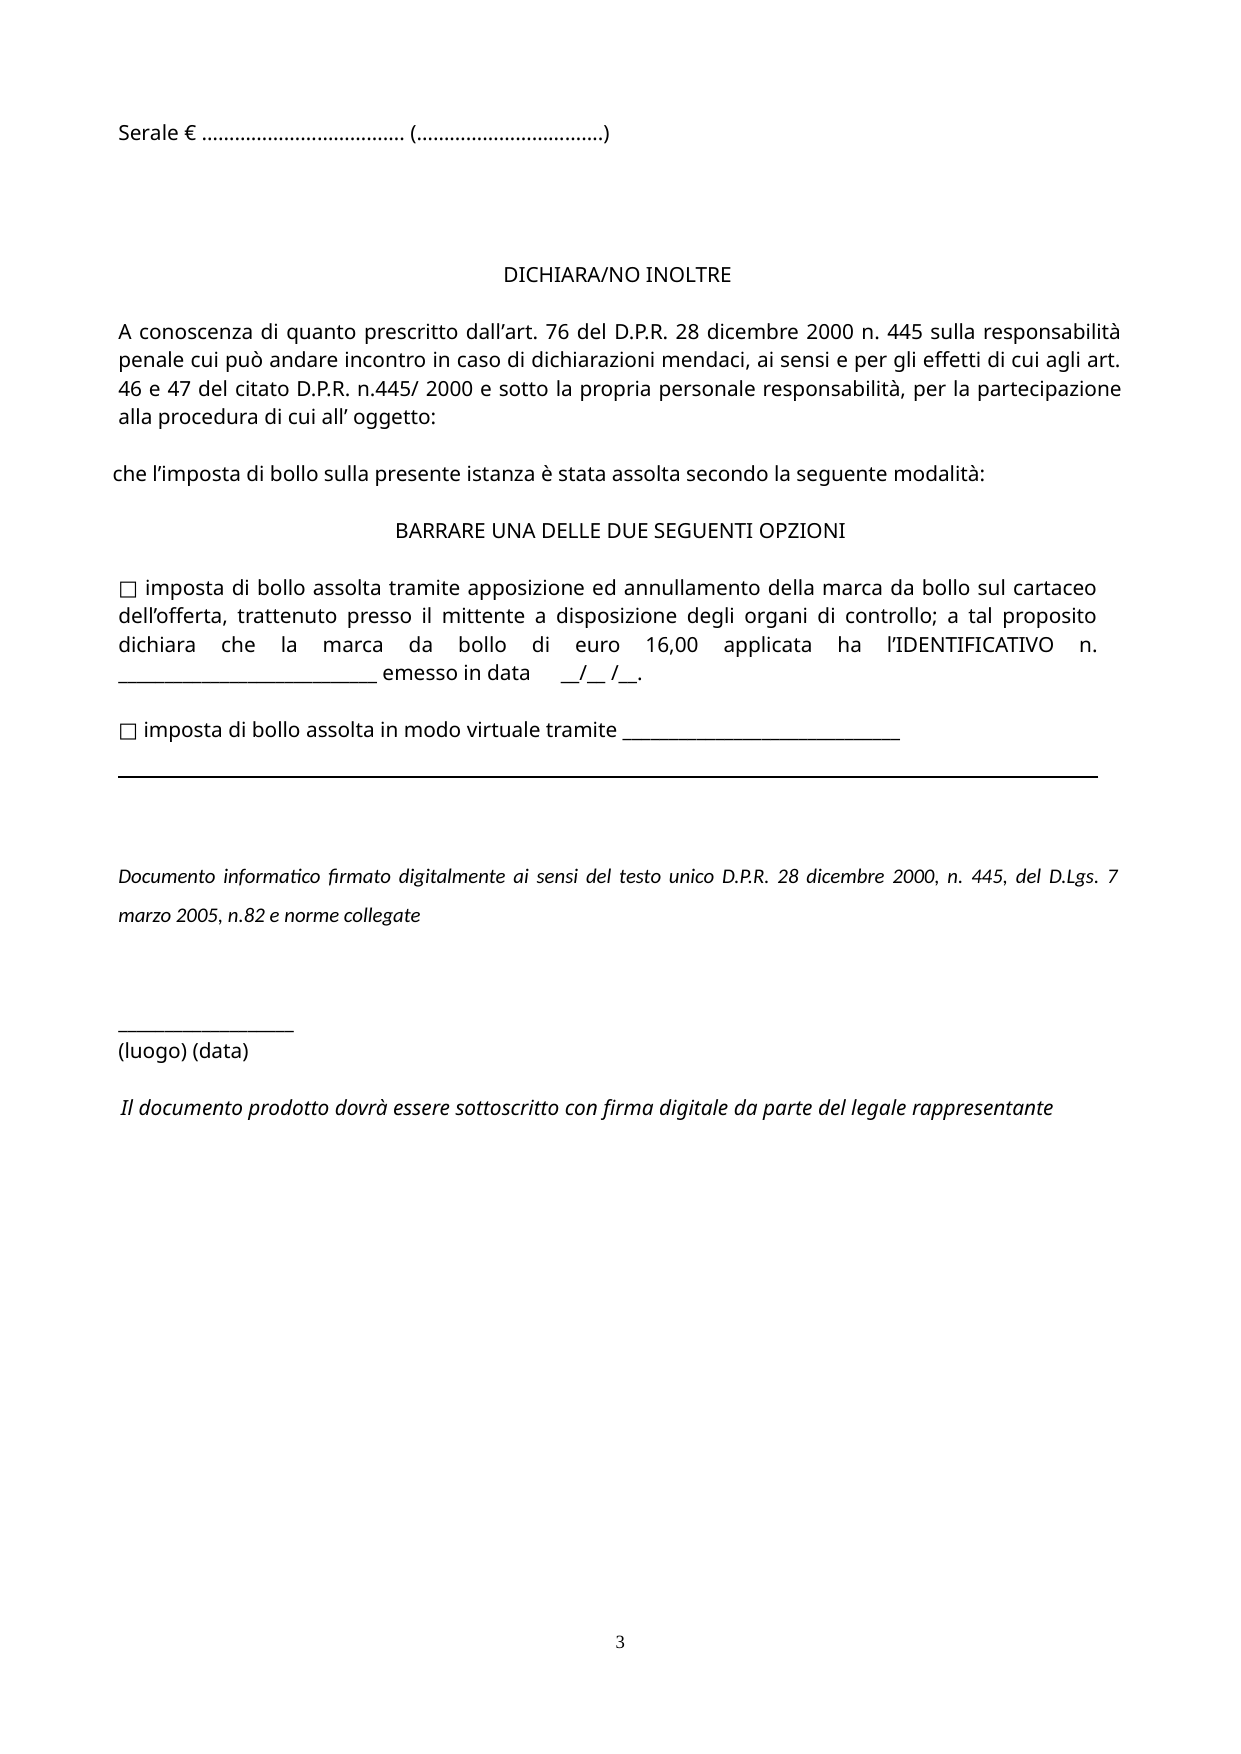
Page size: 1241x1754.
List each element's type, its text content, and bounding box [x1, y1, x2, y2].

text BARRARE UNA DELLE DUE SEGUENTI OPZIONI [118, 516, 1122, 545]
text Il documento prodotto dovrà essere sottoscritto con firma digitale da parte del legale rappresentante [121, 1093, 1123, 1121]
text ___________________ [118, 1007, 1122, 1036]
text Documento informatico firmato digitalmente ai sensi del testo unico D.P.R. 28 dicembre 2000, n. 445, del D.Lgs. 7 marzo 2005, n.82 e norme collegate [118, 864, 1122, 927]
text A conoscenza di quanto prescritto dall’art. 76 del D.P.R. 28 dicembre 2000 n. 445 sulla responsabilità penale cui può andare incontro in caso di dichiarazioni mendaci, ai sensi e per gli effetti di cui agli art. 46 e 47 del citato D.P.R. n.445/ 2000 e sotto la propria personale responsabilità, per la partecipazione alla procedura di cui all’ oggetto: [118, 317, 1122, 431]
text Serale € ………………………………. (…………………………….) [118, 118, 1122, 147]
text DICHIARA/NO INOLTRE [118, 260, 1122, 289]
text (luogo) (data) [118, 1036, 1122, 1064]
text che l’imposta di bollo sulla presente istanza è stata assolta secondo la seguente modalità: [112, 459, 1122, 488]
text □ imposta di bollo assolta tramite apposizione ed annullamento della marca da bollo sul cartaceo dell’offerta, trattenuto presso il mittente a disposizione degli organi di controllo; a tal proposito dichiara che la marca da bollo di euro 16,00 applicata ha l’IDENTIFICATIVO n. ____________________________ emesso in data __/__ /__. [118, 573, 1098, 687]
text □ imposta di bollo assolta in modo virtuale tramite ______________________________ [118, 715, 1098, 744]
